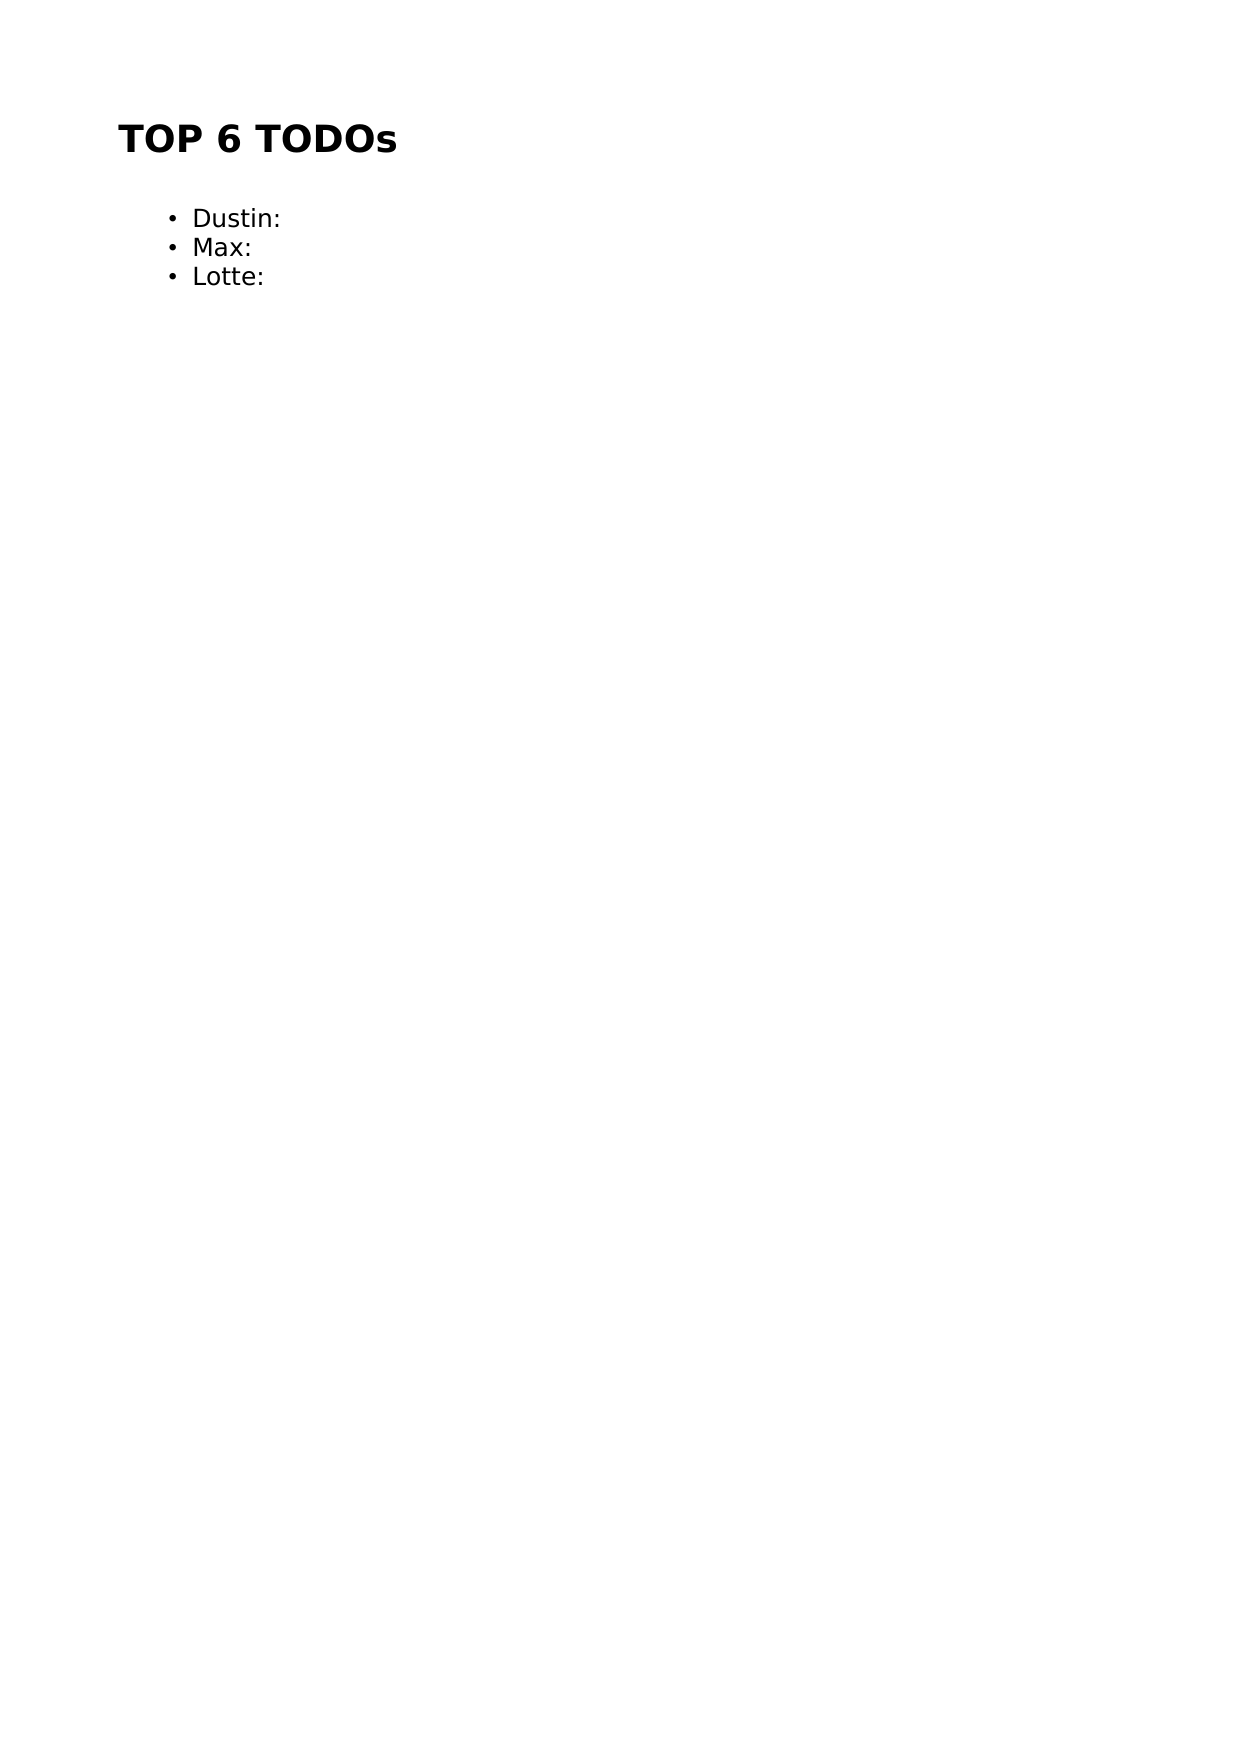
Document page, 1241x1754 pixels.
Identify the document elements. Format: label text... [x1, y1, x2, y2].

list Dustin: [177, 204, 1122, 233]
list Lotte: [177, 262, 1122, 291]
list Max: [177, 233, 1122, 262]
subtitle TOP 6 TODOs [118, 118, 1122, 162]
